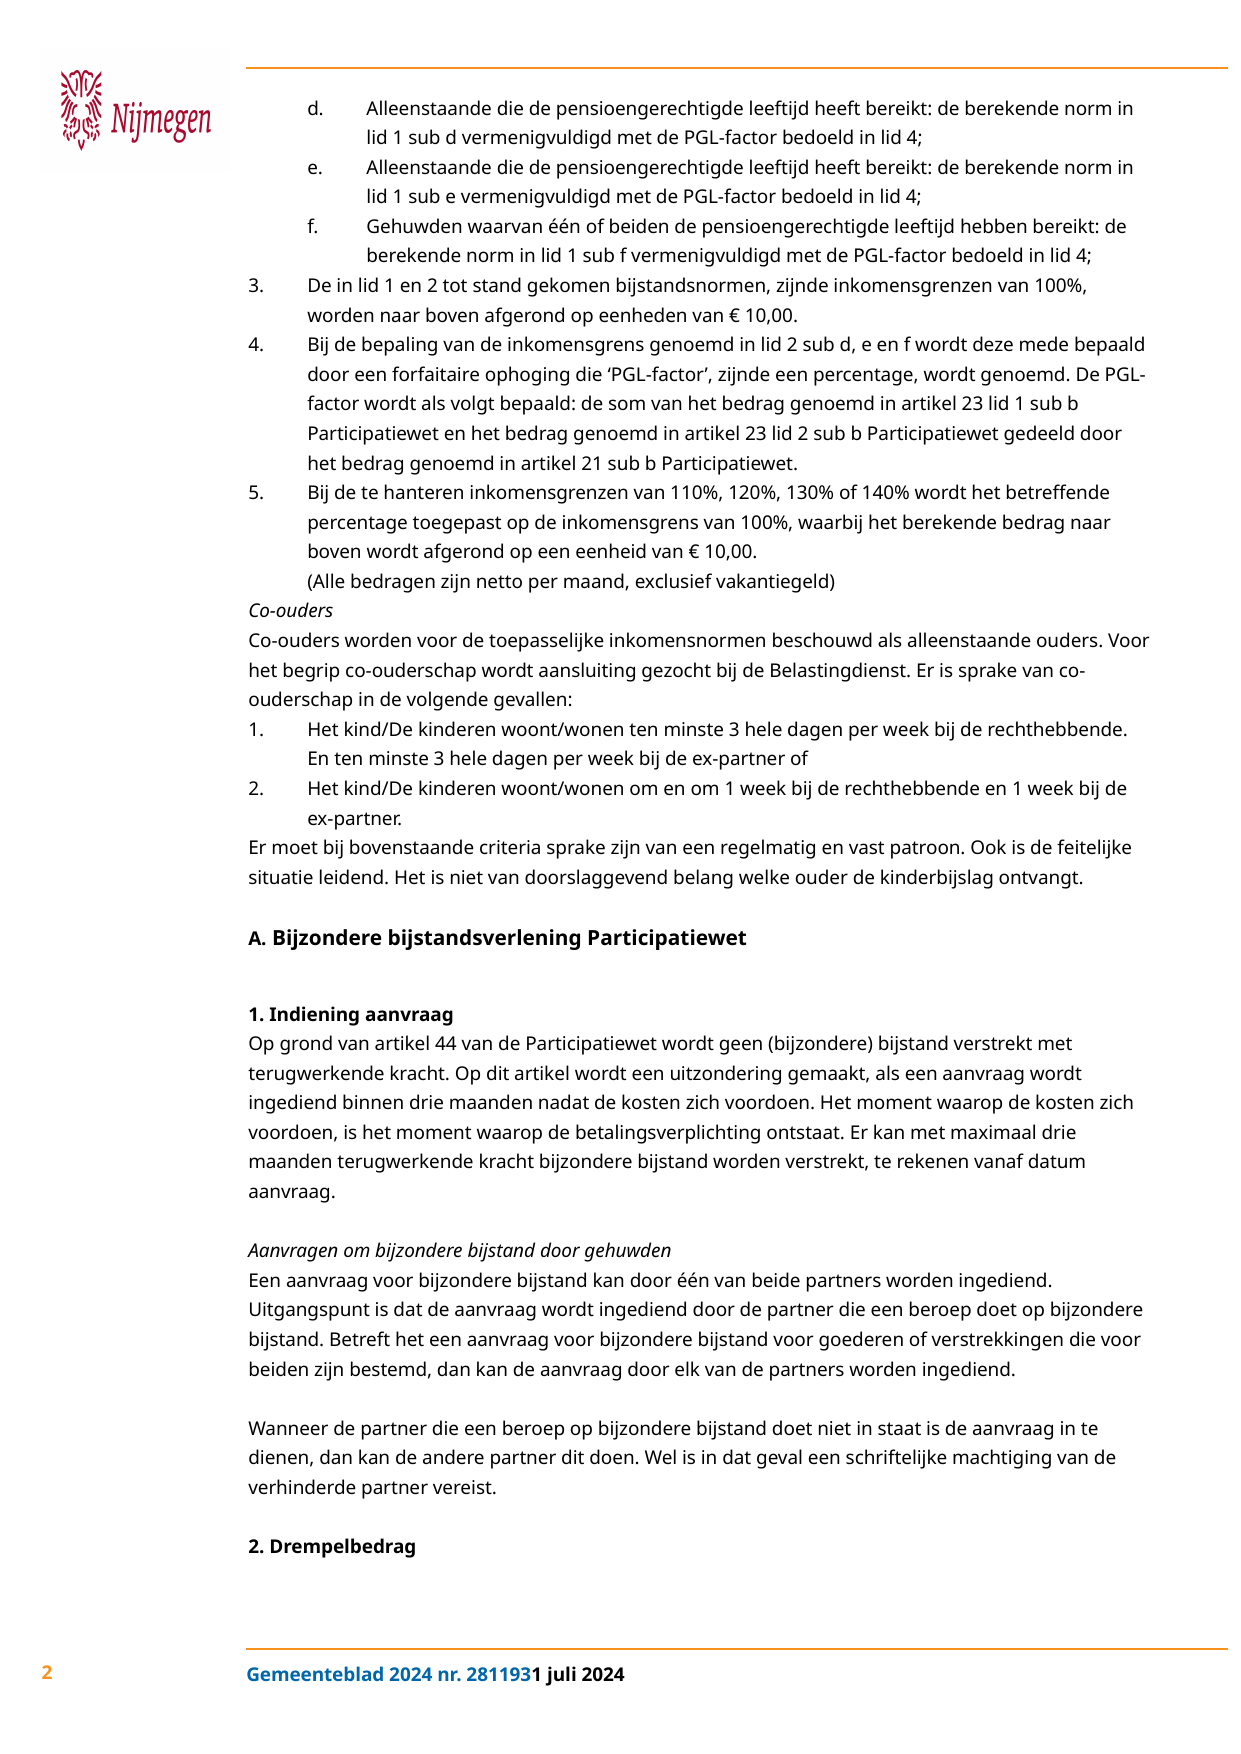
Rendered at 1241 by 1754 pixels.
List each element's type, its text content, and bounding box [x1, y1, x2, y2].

text Wanneer de partner die een beroep op bijzondere bijstand doet niet in staat is de aanvraag in te dienen, dan kan de andere partner dit doen. Wel is in dat geval een schriftelijke machtiging van de verhinderde partner vereist. [248, 1415, 1152, 1500]
list Bij de te hanteren inkomensgrenzen van 110%, 120%, 130% of 140% wordt het betreffende percentage toegepast op de inkomensgrens van 100%, waarbij het berekende bedrag naar boven wordt afgerond op een eenheid van € 10,00. [248, 479, 1152, 564]
text 1. Indiening aanvraag [248, 1001, 1152, 1027]
list Het kind/De kinderen woont/wonen ten minste 3 hele dagen per week bij de rechthebbende. En ten minste 3 hele dagen per week bij de ex-partner of [248, 716, 1152, 771]
text Een aanvraag voor bijzondere bijstand kan door één van beide partners worden ingediend. Uitgangspunt is dat de aanvraag wordt ingediend door de partner die een beroep doet op bijzondere bijstand. Betreft het een aanvraag voor bijzondere bijstand voor goederen of verstrekkingen die voor beiden zijn bestemd, dan kan de aanvraag door elk van de partners worden ingediend. [248, 1267, 1152, 1382]
text Op grond van artikel 44 van de Participatiewet wordt geen (bijzondere) bijstand verstrekt met terugwerkende kracht. Op dit artikel wordt een uitzondering gemaakt, als een aanvraag wordt ingediend binnen drie maanden nadat de kosten zich voordoen. Het moment waarop de kosten zich voordoen, is het moment waarop de betalingsverplichting ontstaat. Er kan met maximaal drie maanden terugwerkende kracht bijzondere bijstand worden verstrekt, te rekenen vanaf datum aanvraag. [248, 1030, 1152, 1204]
text Co-ouders [248, 598, 1152, 623]
list De in lid 1 en 2 tot stand gekomen bijstandsnormen, zijnde inkomensgrenzen van 100%, worden naar boven afgerond op eenheden van € 10,00. [248, 272, 1152, 328]
text Aanvragen om bijzondere bijstand door gehuwden [248, 1237, 1152, 1263]
list (Alle bedragen zijn netto per maand, exclusief vakantiegeld) [248, 568, 1152, 594]
list Het kind/De kinderen woont/wonen om en om 1 week bij de rechthebbende en 1 week bij de ex-partner. [248, 775, 1152, 831]
text 2. Drempelbedrag [248, 1533, 1152, 1559]
list Alleenstaande die de pensioengerechtigde leeftijd heeft bereikt: de berekende norm in lid 1 sub e vermenigvuldigd met de PGL-factor bedoeld in lid 4; [307, 154, 1152, 209]
text A. Bijzondere bijstandsverlening Participatiewet [248, 923, 1152, 952]
list Gehuwden waarvan één of beiden de pensioengerechtigde leeftijd hebben bereikt: de berekende norm in lid 1 sub f vermenigvuldigd met de PGL-factor bedoeld in lid 4; [307, 213, 1152, 268]
text Co-ouders worden voor de toepasselijke inkomensnormen beschouwd als alleenstaande ouders. Voor het begrip co-ouderschap wordt aansluiting gezocht bij de Belastingdienst. Er is sprake van co-ouderschap in de volgende gevallen: [248, 627, 1152, 712]
picture [41, 47, 231, 172]
list Bij de bepaling van de inkomensgrens genoemd in lid 2 sub d, e en f wordt deze mede bepaald door een forfaitaire ophoging die ‘PGL-factor’, zijnde een percentage, wordt genoemd. De PGL-factor wordt als volgt bepaald: de som van het bedrag genoemd in artikel 23 lid 1 sub b Participatiewet en het bedrag genoemd in artikel 23 lid 2 sub b Participatiewet gedeeld door het bedrag genoemd in artikel 21 sub b Participatiewet. [248, 331, 1152, 476]
list Alleenstaande die de pensioengerechtigde leeftijd heeft bereikt: de berekende norm in lid 1 sub d vermenigvuldigd met de PGL-factor bedoeld in lid 4; [307, 95, 1152, 150]
text Er moet bij bovenstaande criteria sprake zijn van een regelmatig en vast patroon. Ook is de feitelijke situatie leidend. Het is niet van doorslaggevend belang welke ouder de kinderbijslag ontvangt. [248, 834, 1152, 890]
